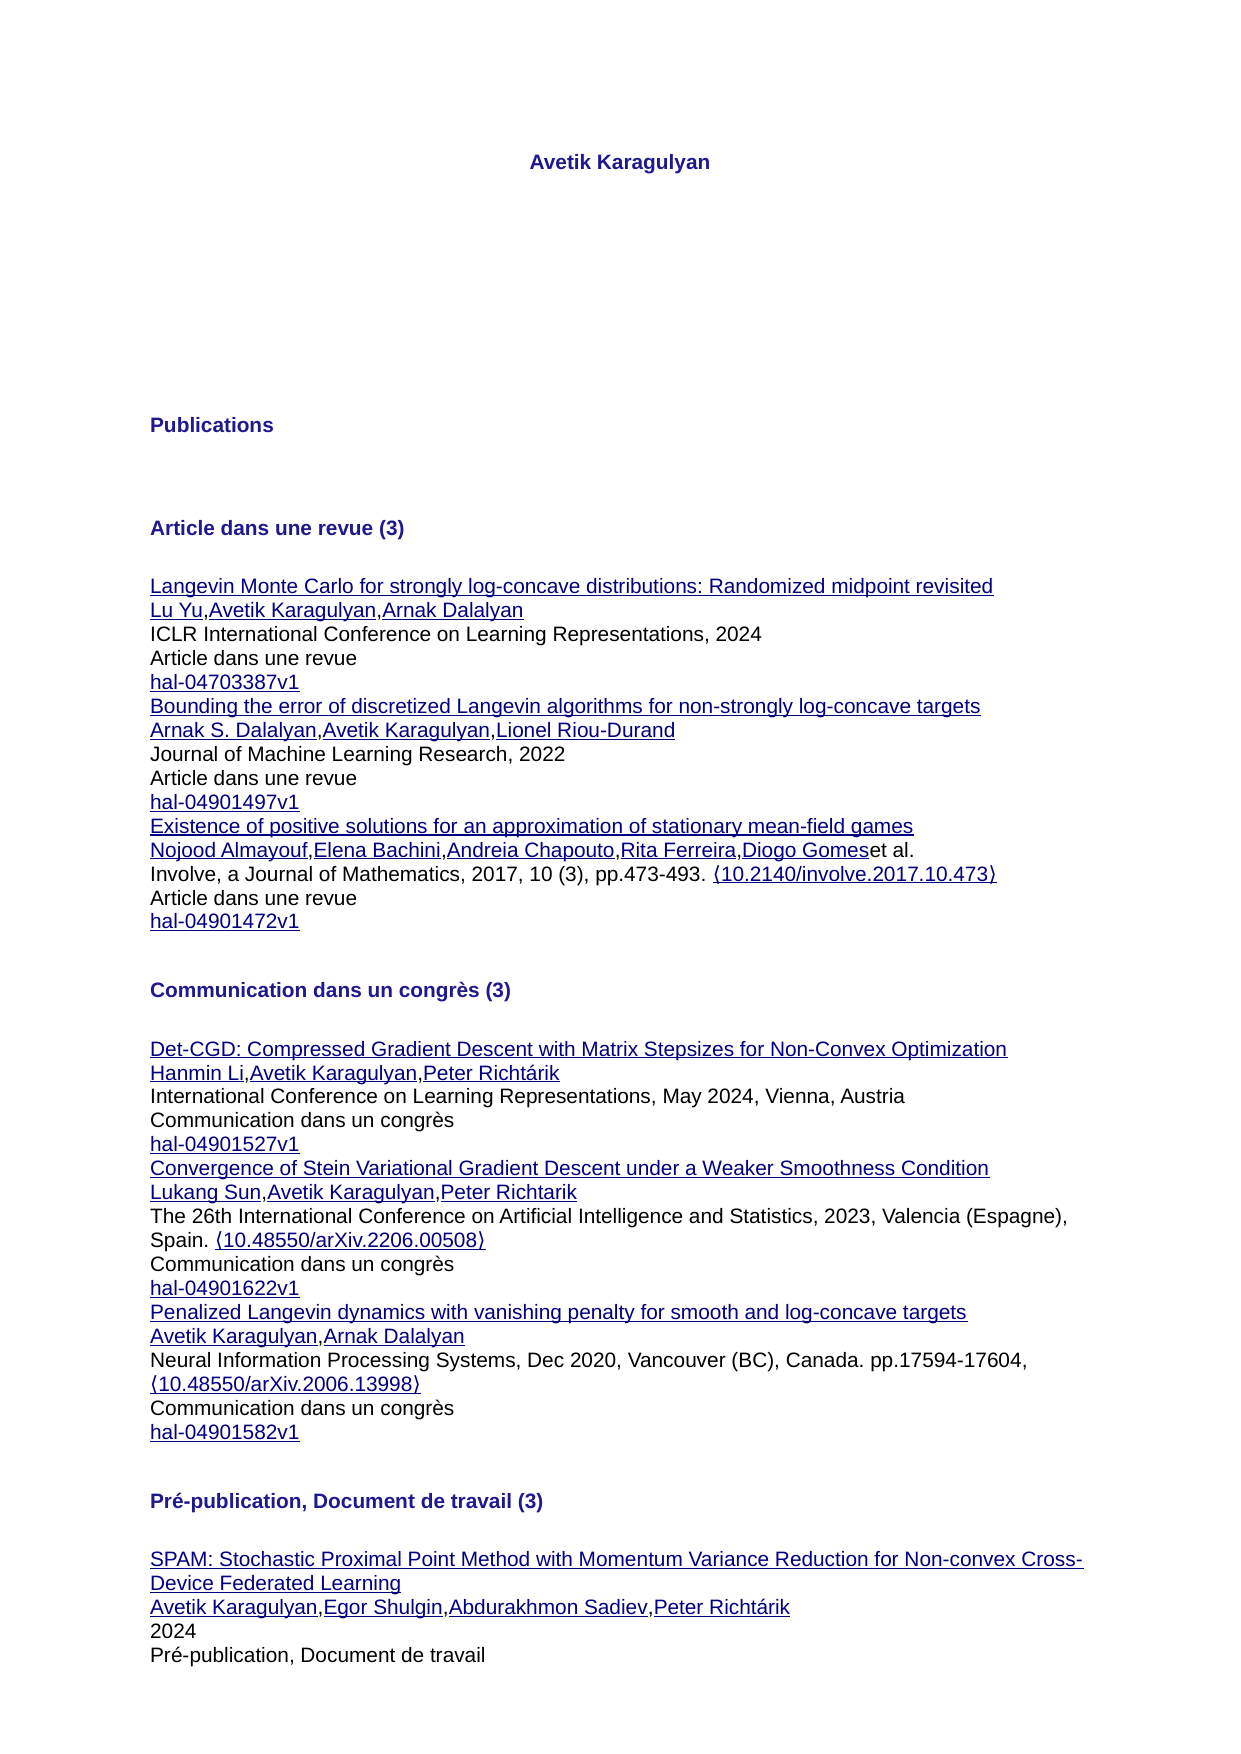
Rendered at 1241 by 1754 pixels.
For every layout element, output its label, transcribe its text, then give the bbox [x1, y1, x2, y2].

subtitle Article dans une revue (3) [150, 516, 1090, 539]
table_cell Existence of positive solutions for an approximation of stationary mean-field games Nojood Almayouf,Elena Bachini,Andreia Chapouto,Rita Ferreira,Diogo Gomeset al. Involve, a Journal of Mathematics, 2017, 10 (3), pp.473-493. ⟨10.2140/involve.2017.10.473⟩ Article dans une revue hal-04901472v1 [150, 814, 1090, 933]
subtitle Pré-publication, Document de travail (3) [150, 1488, 1090, 1512]
subtitle Publications [150, 412, 1090, 436]
table_cell Penalized Langevin dynamics with vanishing penalty for smooth and log-concave targets Avetik Karagulyan,Arnak Dalalyan Neural Information Processing Systems, Dec 2020, Vancouver (BC), Canada. pp.17594-17604, ⟨10.48550/arXiv.2006.13998⟩ Communication dans un congrès hal-04901582v1 [150, 1300, 1090, 1444]
table_cell Convergence of Stein Variational Gradient Descent under a Weaker Smoothness Condition Lukang Sun,Avetik Karagulyan,Peter Richtarik The 26th International Conference on Artificial Intelligence and Statistics, 2023, Valencia (Espagne), Spain. ⟨10.48550/arXiv.2206.00508⟩ Communication dans un congrès hal-04901622v1 [150, 1156, 1090, 1300]
table_header Langevin Monte Carlo for strongly log-concave distributions: Randomized midpoint revisited Lu Yu,Avetik Karagulyan,Arnak Dalalyan ICLR International Conference on Learning Representations, 2024 Article dans une revue hal-04703387v1 [150, 574, 1090, 694]
table_header SPAM: Stochastic Proximal Point Method with Momentum Variance Reduction for Non-convex Cross-Device Federated Learning Avetik Karagulyan,Egor Shulgin,Abdurakhmon Sadiev,Peter Richtárik 2024 Pré-publication, Document de travail [150, 1547, 1090, 1667]
table_cell Bounding the error of discretized Langevin algorithms for non-strongly log-concave targets Arnak S. Dalalyan,Avetik Karagulyan,Lionel Riou-Durand Journal of Machine Learning Research, 2022 Article dans une revue hal-04901497v1 [150, 694, 1090, 813]
subtitle Communication dans un congrès (3) [150, 978, 1090, 1002]
subtitle Avetik Karagulyan [150, 150, 1090, 174]
table_header Det-CGD: Compressed Gradient Descent with Matrix Stepsizes for Non-Convex Optimization Hanmin Li,Avetik Karagulyan,Peter Richtárik International Conference on Learning Representations, May 2024, Vienna, Austria Communication dans un congrès hal-04901527v1 [150, 1036, 1090, 1156]
